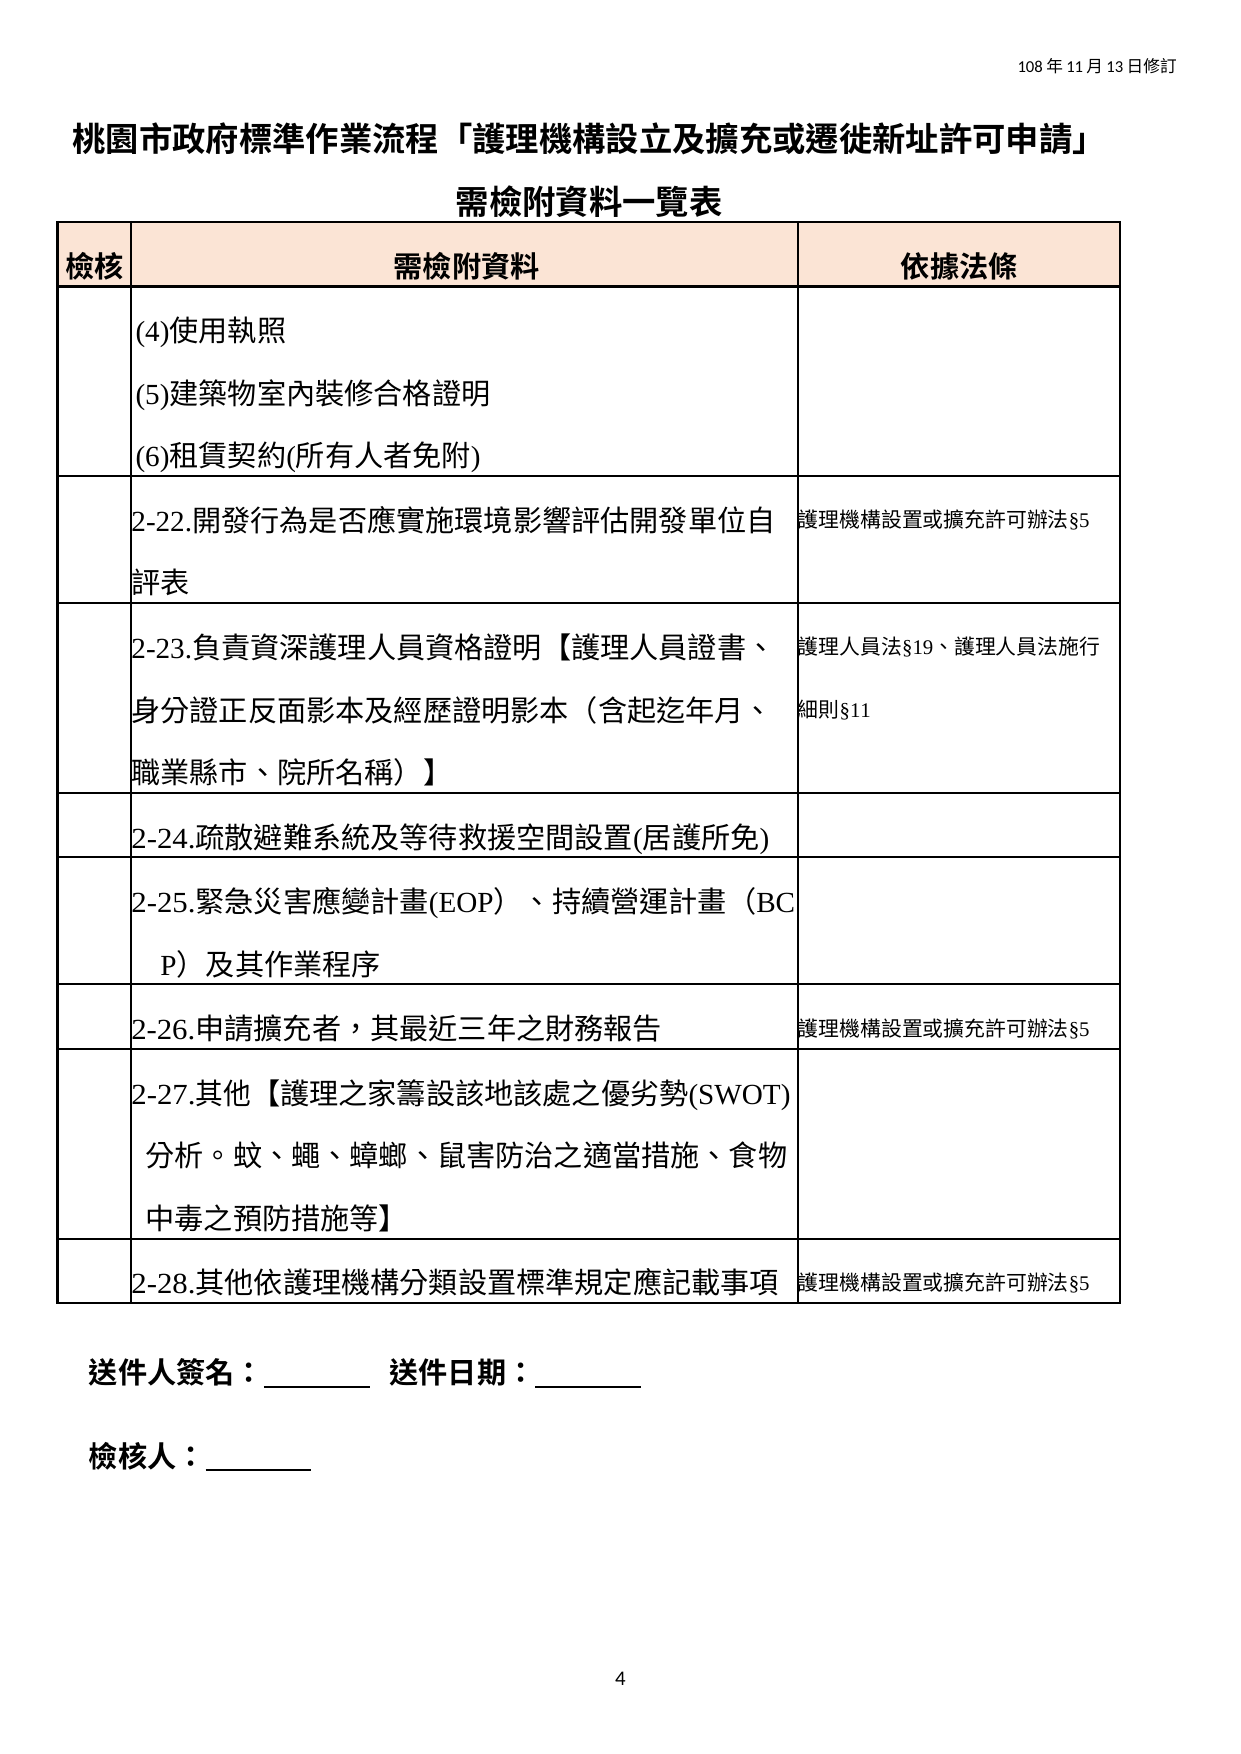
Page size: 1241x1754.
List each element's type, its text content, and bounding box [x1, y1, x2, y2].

table_cell [59, 1050, 130, 1237]
table_cell 依據法條 [799, 223, 1119, 285]
table_header 桃園市政府標準作業流程「護理機構設立及擴充或遷徙新址許可申請」 需檢附資料一覽表 [58, 96, 1120, 221]
text 送件人簽名： 送件日期： [89, 1329, 1152, 1392]
table_cell [59, 477, 130, 602]
table_cell 2-22.開發行為是否應實施環境影響評估開發單位自評表 [132, 477, 797, 602]
table_cell [59, 985, 130, 1048]
table_cell 2-28.其他依護理機構分類設置標準規定應記載事項 [132, 1240, 797, 1302]
table_cell [59, 794, 130, 856]
table_cell 護理機構設置或擴充許可辦法§5 [799, 985, 1119, 1048]
table_cell 護理機構設置或擴充許可辦法§5 [799, 1240, 1119, 1302]
table_cell (4)使用執照 (5)建築物室內裝修合格證明 (6)租賃契約(所有人者免附) [132, 288, 797, 475]
table_cell 2-26.申請擴充者，其最近三年之財務報告 [132, 985, 797, 1048]
table_cell 需檢附資料 [132, 223, 797, 285]
table_cell [59, 288, 130, 475]
table_cell [799, 794, 1119, 856]
table_cell [59, 858, 130, 983]
table_cell 護理人員法§19、護理人員法施行細則§11 [799, 604, 1119, 792]
table_cell [799, 288, 1119, 475]
table_cell 2-27.其他【護理之家籌設該地該處之優劣勢(SWOT)分析。蚊、蠅、蟑螂、鼠害防治之適當措施、食物中毒之預防措施等】 [132, 1050, 797, 1237]
table_cell [799, 858, 1119, 983]
text 檢核人： [89, 1413, 1152, 1475]
table_cell 檢核 [59, 223, 130, 285]
table_cell [59, 604, 130, 792]
table_cell 2-23.負責資深護理人員資格證明【護理人員證書、身分證正反面影本及經歷證明影本（含起迄年月、職業縣市、院所名稱）】 [132, 604, 797, 792]
table_cell [799, 1050, 1119, 1237]
table_cell 2-25.緊急災害應變計畫(EOP）、持續營運計畫（BCP）及其作業程序 [132, 858, 797, 983]
table_cell [59, 1240, 130, 1302]
table_cell 護理機構設置或擴充許可辦法§5 [799, 477, 1119, 602]
table_cell 2-24.疏散避難系統及等待救援空間設置(居護所免) [132, 794, 797, 856]
